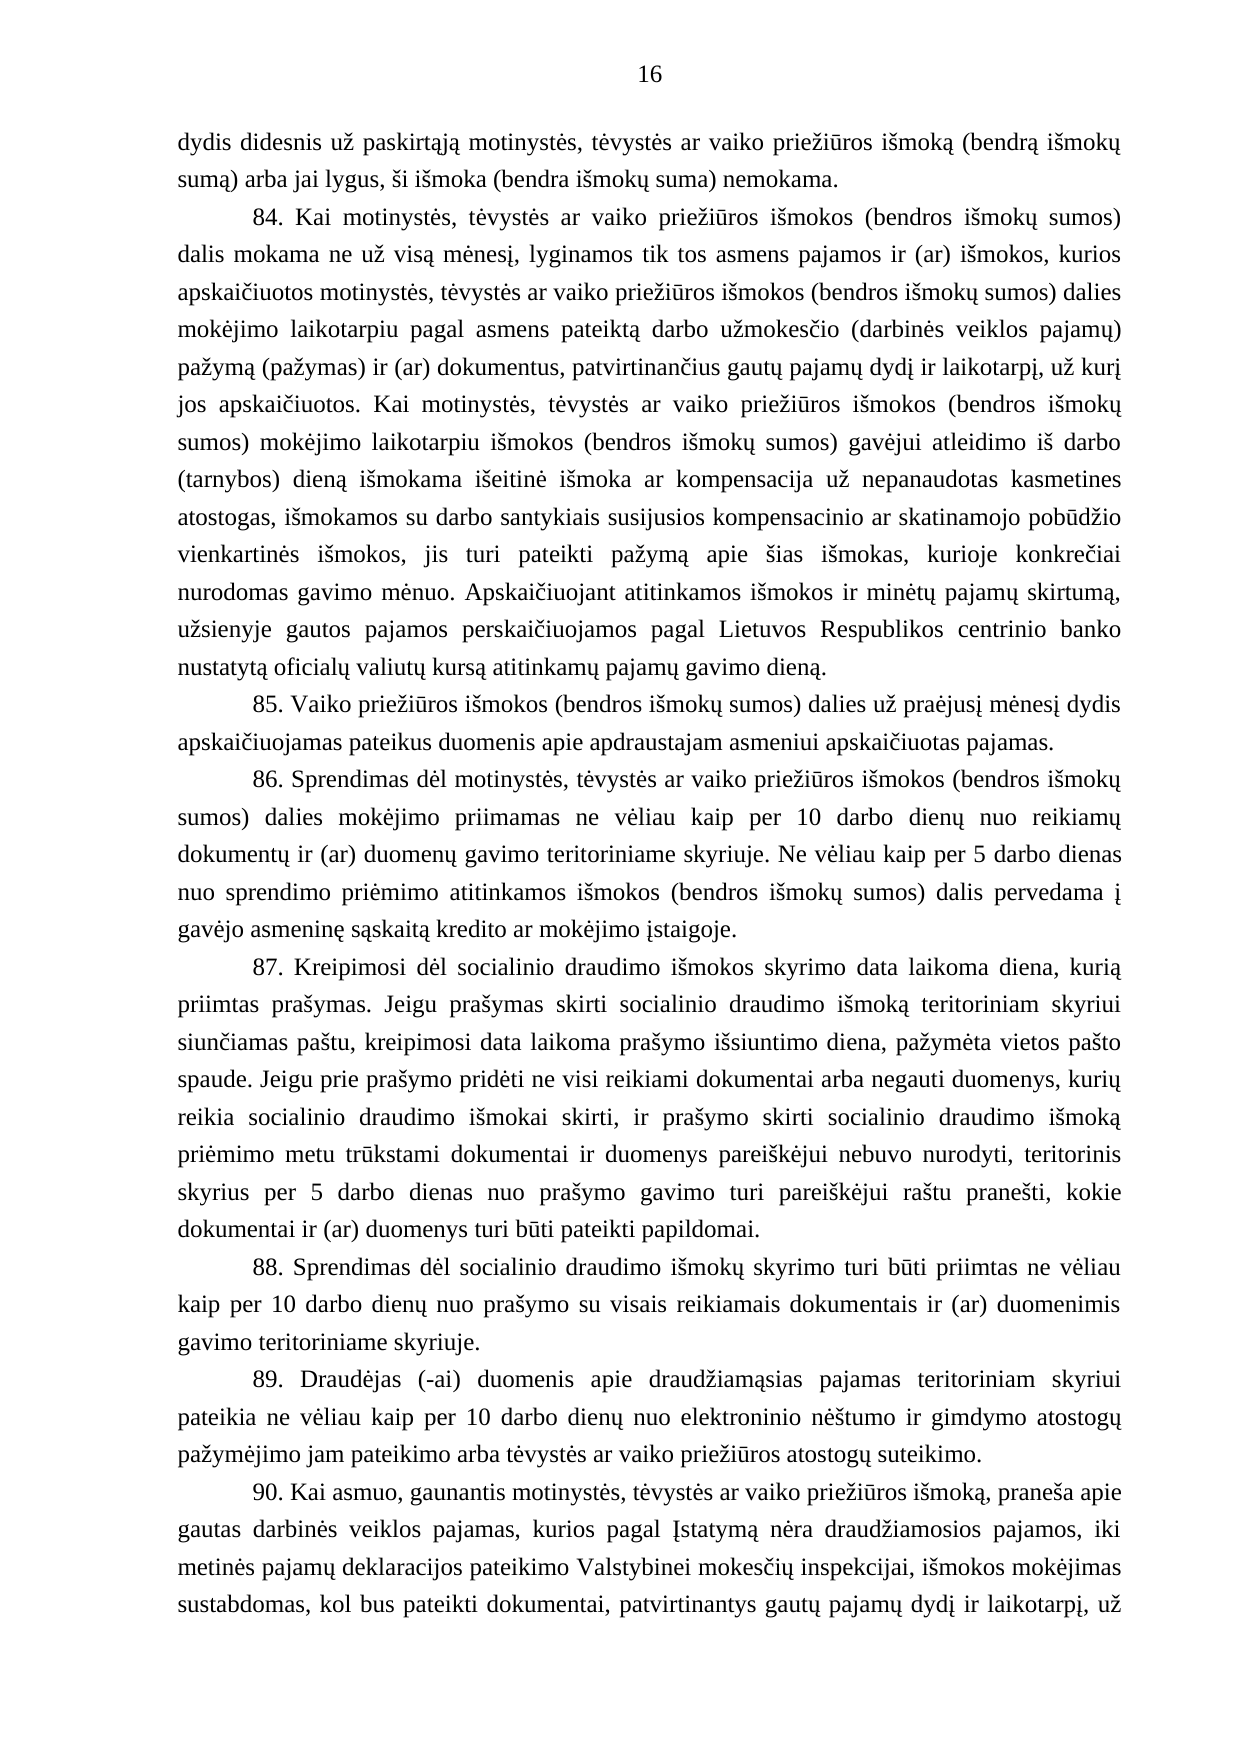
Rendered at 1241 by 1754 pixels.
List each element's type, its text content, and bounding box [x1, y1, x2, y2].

text 88. Sprendimas dėl socialinio draudimo išmokų skyrimo turi būti priimtas ne vėliau kaip per 10 darbo dienų nuo prašymo su visais reikiamais dokumentais ir (ar) duomenimis gavimo teritoriniame skyriuje. [177, 1243, 1122, 1356]
text 87. Kreipimosi dėl socialinio draudimo išmokos skyrimo data laikoma diena, kurią priimtas prašymas. Jeigu prašymas skirti socialinio draudimo išmoką teritoriniam skyriui siunčiamas paštu, kreipimosi data laikoma prašymo išsiuntimo diena, pažymėta vietos pašto spaude. Jeigu prie prašymo pridėti ne visi reikiami dokumentai arba negauti duomenys, kurių reikia socialinio draudimo išmokai skirti, ir prašymo skirti socialinio draudimo išmoką priėmimo metu trūkstami dokumentai ir duomenys pareiškėjui nebuvo nurodyti, teritorinis skyrius per 5 darbo dienas nuo prašymo gavimo turi pareiškėjui raštu pranešti, kokie dokumentai ir (ar) duomenys turi būti pateikti papildomai. [177, 943, 1122, 1243]
text 84. Kai motinystės, tėvystės ar vaiko priežiūros išmokos (bendros išmokų sumos) dalis mokama ne už visą mėnesį, lyginamos tik tos asmens pajamos ir (ar) išmokos, kurios apskaičiuotos motinystės, tėvystės ar vaiko priežiūros išmokos (bendros išmokų sumos) dalies mokėjimo laikotarpiu pagal asmens pateiktą darbo užmokesčio (darbinės veiklos pajamų) pažymą (pažymas) ir (ar) dokumentus, patvirtinančius gautų pajamų dydį ir laikotarpį, už kurį jos apskaičiuotos. Kai motinystės, tėvystės ar vaiko priežiūros išmokos (bendros išmokų sumos) mokėjimo laikotarpiu išmokos (bendros išmokų sumos) gavėjui atleidimo iš darbo (tarnybos) dieną išmokama išeitinė išmoka ar kompensacija už nepanaudotas kasmetines atostogas, išmokamos su darbo santykiais susijusios kompensacinio ar skatinamojo pobūdžio vienkartinės išmokos, jis turi pateikti pažymą apie šias išmokas, kurioje konkrečiai nurodomas gavimo mėnuo. Apskaičiuojant atitinkamos išmokos ir minėtų pajamų skirtumą, užsienyje gautos pajamos perskaičiuojamos pagal Lietuvos Respublikos centrinio banko nustatytą oficialų valiutų kursą atitinkamų pajamų gavimo dieną. [177, 193, 1122, 681]
text 90. Kai asmuo, gaunantis motinystės, tėvystės ar vaiko priežiūros išmoką, praneša apie gautas darbinės veiklos pajamas, kurios pagal Įstatymą nėra draudžiamosios pajamos, iki metinės pajamų deklaracijos pateikimo Valstybinei mokesčių inspekcijai, išmokos mokėjimas sustabdomas, kol bus pateikti dokumentai, patvirtinantys gautų pajamų dydį ir laikotarpį, už [177, 1468, 1122, 1618]
text 86. Sprendimas dėl motinystės, tėvystės ar vaiko priežiūros išmokos (bendros išmokų sumos) dalies mokėjimo priimamas ne vėliau kaip per 10 darbo dienų nuo reikiamų dokumentų ir (ar) duomenų gavimo teritoriniame skyriuje. Ne vėliau kaip per 5 darbo dienas nuo sprendimo priėmimo atitinkamos išmokos (bendros išmokų sumos) dalis pervedama į gavėjo asmeninę sąskaitą kredito ar mokėjimo įstaigoje. [177, 756, 1122, 943]
text 89. Draudėjas (-ai) duomenis apie draudžiamąsias pajamas teritoriniam skyriui pateikia ne vėliau kaip per 10 darbo dienų nuo elektroninio nėštumo ir gimdymo atostogų pažymėjimo jam pateikimo arba tėvystės ar vaiko priežiūros atostogų suteikimo. [177, 1356, 1122, 1468]
text dydis didesnis už paskirtąją motinystės, tėvystės ar vaiko priežiūros išmoką (bendrą išmokų sumą) arba jai lygus, ši išmoka (bendra išmokų suma) nemokama. [177, 118, 1122, 193]
text 85. Vaiko priežiūros išmokos (bendros išmokų sumos) dalies už praėjusį mėnesį dydis apskaičiuojamas pateikus duomenis apie apdraustajam asmeniui apskaičiuotas pajamas. [177, 681, 1122, 756]
